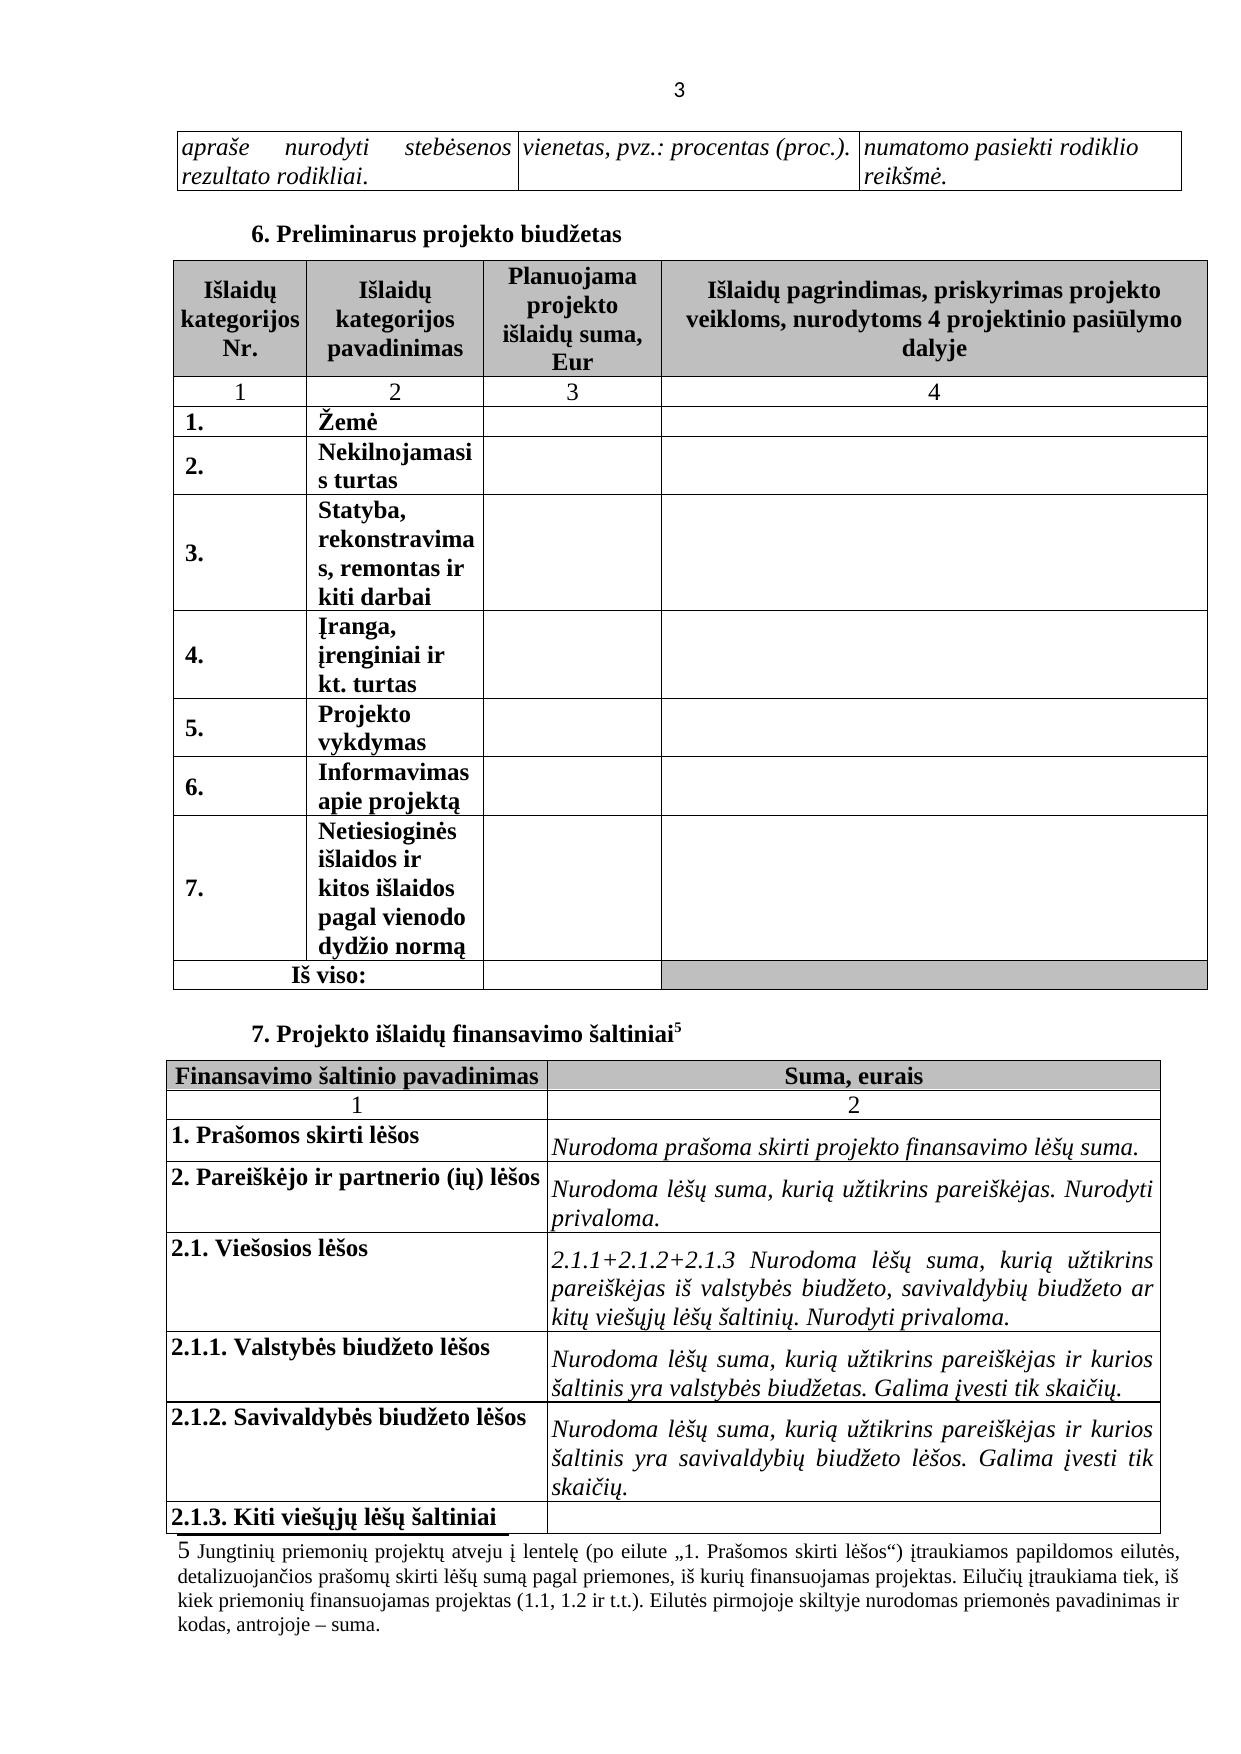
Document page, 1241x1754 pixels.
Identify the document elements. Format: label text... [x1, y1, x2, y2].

table_header Planuojama projekto išlaidų suma, Eur [484, 261, 661, 376]
table_cell 2.1.2. Savivaldybės biudžeto lėšos [167, 1403, 547, 1501]
table_cell [662, 495, 1207, 610]
table_cell 3 [484, 377, 661, 406]
table_cell [484, 816, 661, 959]
table_header Išlaidų kategorijos Nr. [174, 261, 306, 376]
table_cell [662, 757, 1207, 815]
table_cell Nurodoma lėšų suma, kurią užtikrins pareiškėjas ir kurios šaltinis yra savivaldybių biudžeto lėšos. Galima įvesti tik skaičių. [548, 1403, 1160, 1501]
table_cell Žemė [307, 407, 483, 436]
table_cell Informavimas apie projektą [307, 757, 483, 815]
table_cell [662, 437, 1207, 494]
table_cell Nekilnojamasis turtas [307, 437, 483, 494]
table_cell [548, 1502, 1160, 1533]
table_cell Įranga, įrenginiai ir kt. turtas [307, 611, 483, 698]
text Jungtinių priemonių projektų atveju į lentelę (po eilute „1. Prašomos skirti lėšos“) įtraukiamos papildomos eilutės, detalizuojančios prašomų skirti lėšų sumą pagal priemones, iš kurių finansuojamas projektas. Eilučių įtraukiama tiek, iš kiek priemonių finansuojamas projektas (1.1, 1.2 ir t.t.). Eilutės pirmojoje skiltyje nurodomas priemonės pavadinimas ir kodas, antrojoje – suma. [177, 1535, 1181, 1636]
table_cell 2.1.1. Valstybės biudžeto lėšos [167, 1332, 547, 1401]
table_cell 6. [174, 757, 306, 815]
table_cell 1 [174, 377, 306, 406]
table_cell numatomo pasiekti rodiklio reikšmė. [860, 132, 1181, 189]
table_cell Nurodoma prašoma skirti projekto finansavimo lėšų suma. [548, 1120, 1160, 1161]
table_cell 2. Pareiškėjo ir partnerio (ių) lėšos [167, 1162, 547, 1232]
table_cell Netiesioginės išlaidos ir kitos išlaidos pagal vienodo dydžio normą [307, 816, 483, 959]
table_cell vienetas, pvz.: procentas (proc.). [519, 132, 859, 189]
table_cell [484, 699, 661, 756]
table_cell Nurodoma lėšų suma, kurią užtikrins pareiškėjas ir kurios šaltinis yra valstybės biudžetas. Galima įvesti tik skaičių. [548, 1332, 1160, 1401]
table_cell 1. [174, 407, 306, 436]
table_cell 1. Prašomos skirti lėšos [167, 1120, 547, 1161]
table_cell [662, 816, 1207, 959]
table_cell Statyba, rekonstravimas, remontas ir kiti darbai [307, 495, 483, 610]
table_cell 2.1. Viešosios lėšos [167, 1233, 547, 1331]
table_cell [662, 961, 1207, 989]
table_cell 2. [174, 437, 306, 494]
table_cell apraše nurodyti stebėsenos rezultato rodikliai. [178, 132, 518, 189]
text 7. Projekto išlaidų finansavimo šaltiniai [177, 1019, 1181, 1048]
table_cell 1 [167, 1091, 547, 1119]
table_cell 2 [307, 377, 483, 406]
table_cell [484, 961, 661, 989]
table_cell Iš viso: [174, 961, 483, 989]
table_cell 4. [174, 611, 306, 698]
table_cell 2.1.3. Kiti viešųjų lėšų šaltiniai [167, 1502, 547, 1533]
table_cell [662, 699, 1207, 756]
text 6. Preliminarus projekto biudžetas [177, 219, 1181, 248]
table_cell [662, 407, 1207, 436]
table_header Išlaidų kategorijos pavadinimas [307, 261, 483, 376]
table_cell 2.1.1+2.1.2+2.1.3 Nurodoma lėšų suma, kurią užtikrins pareiškėjas iš valstybės biudžeto, savivaldybių biudžeto ar kitų viešųjų lėšų šaltinių. Nurodyti privaloma. [548, 1233, 1160, 1331]
table_cell [484, 407, 661, 436]
table_header Finansavimo šaltinio pavadinimas [167, 1061, 547, 1089]
table_header Suma, eurais [548, 1061, 1160, 1089]
table_cell Projekto vykdymas [307, 699, 483, 756]
table_cell 5. [174, 699, 306, 756]
table_cell [484, 437, 661, 494]
table_cell Nurodoma lėšų suma, kurią užtikrins pareiškėjas. Nurodyti privaloma. [548, 1162, 1160, 1232]
table_cell [484, 611, 661, 698]
table_cell [484, 495, 661, 610]
table_header Išlaidų pagrindimas, priskyrimas projekto veikloms, nurodytoms 4 projektinio pasiūlymo dalyje [662, 261, 1207, 376]
table_cell [662, 611, 1207, 698]
table_cell 4 [662, 377, 1207, 406]
table_cell 7. [174, 816, 306, 959]
table_cell [484, 757, 661, 815]
table_cell 3. [174, 495, 306, 610]
table_cell 2 [548, 1091, 1160, 1119]
